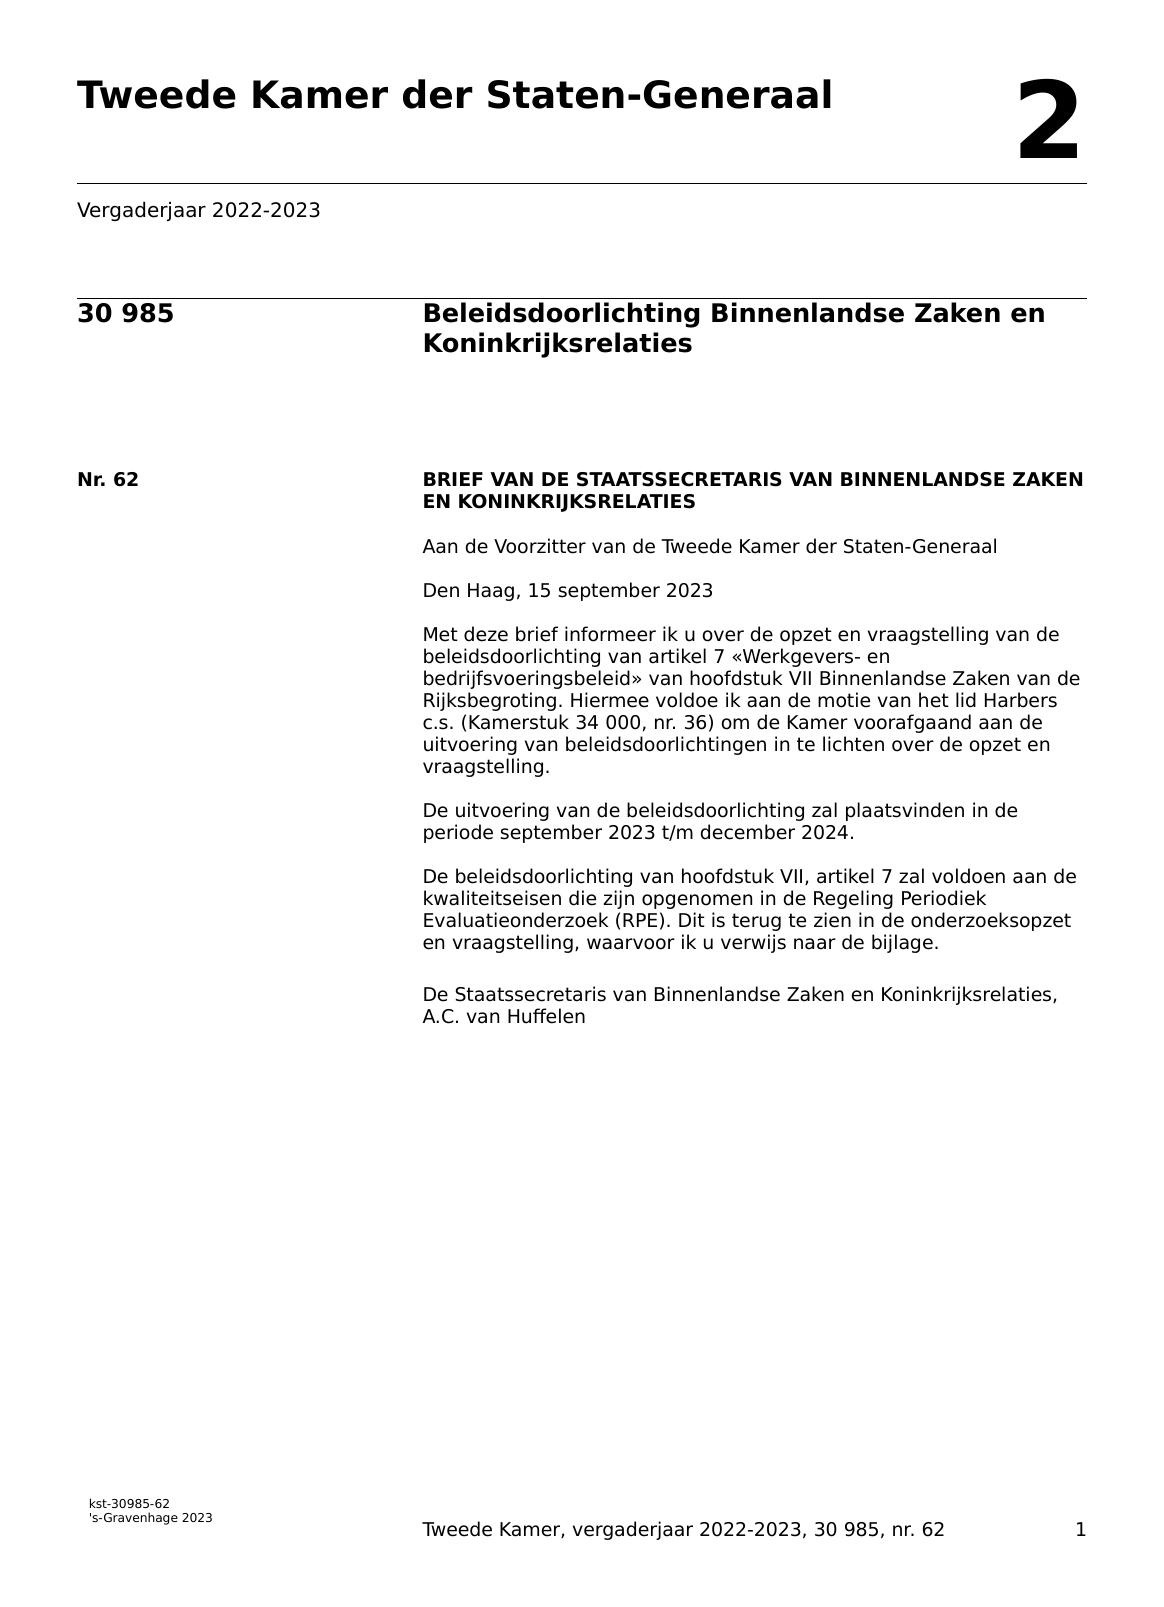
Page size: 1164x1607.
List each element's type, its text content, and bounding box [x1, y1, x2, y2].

text De uitvoering van de beleidsdoorlichting zal plaatsvinden in de periode september 2023 t/m december 2024. [422, 800, 1087, 844]
text De Staatssecretaris van Binnenlandse Zaken en Koninkrijksrelaties, A.C. van Huffelen [422, 984, 1087, 1028]
text De beleidsdoorlichting van hoofdstuk VII, artikel 7 zal voldoen aan de kwaliteitseisen die zijn opgenomen in de Regeling Periodiek Evaluatieonderzoek (RPE). Dit is terug te zien in de onderzoeksopzet en vraagstelling, waarvoor ik u verwijs naar de bijlage. [422, 866, 1087, 954]
table_header Tweede Kamer der Staten-Generaal [77, 59, 886, 183]
text kst-30985-62 [88, 1497, 323, 1511]
text Aan de Voorzitter van de Tweede Kamer der Staten-Generaal [422, 536, 1087, 557]
text Den Haag, 15 september 2023 [422, 580, 1087, 602]
subtitle Nr. 62 BRIEF VAN DE STAATSSECRETARIS VAN BINNENLANDSE ZAKEN EN KONINKRIJKSRELATIES [77, 469, 1087, 513]
text Met deze brief informeer ik u over de opzet en vraagstelling van de beleidsdoorlichting van artikel 7 «Werkgevers- en bedrijfsvoeringsbeleid» van hoofdstuk VII Binnenlandse Zaken van de Rijksbegroting. Hiermee voldoe ik aan de motie van het lid Harbers c.s. (Kamerstuk 34 000, nr. 36) om de Kamer voorafgaand aan de uitvoering van beleidsdoorlichtingen in te lichten over de opzet en vraagstelling. [422, 624, 1087, 778]
table_header 2 [886, 59, 1087, 183]
text 's-Gravenhage 2023 [88, 1511, 323, 1525]
table_cell Vergaderjaar 2022-2023 [77, 184, 1087, 298]
subtitle 30 985 Beleidsdoorlichting Binnenlandse Zaken en Koninkrijksrelaties [77, 299, 1087, 358]
